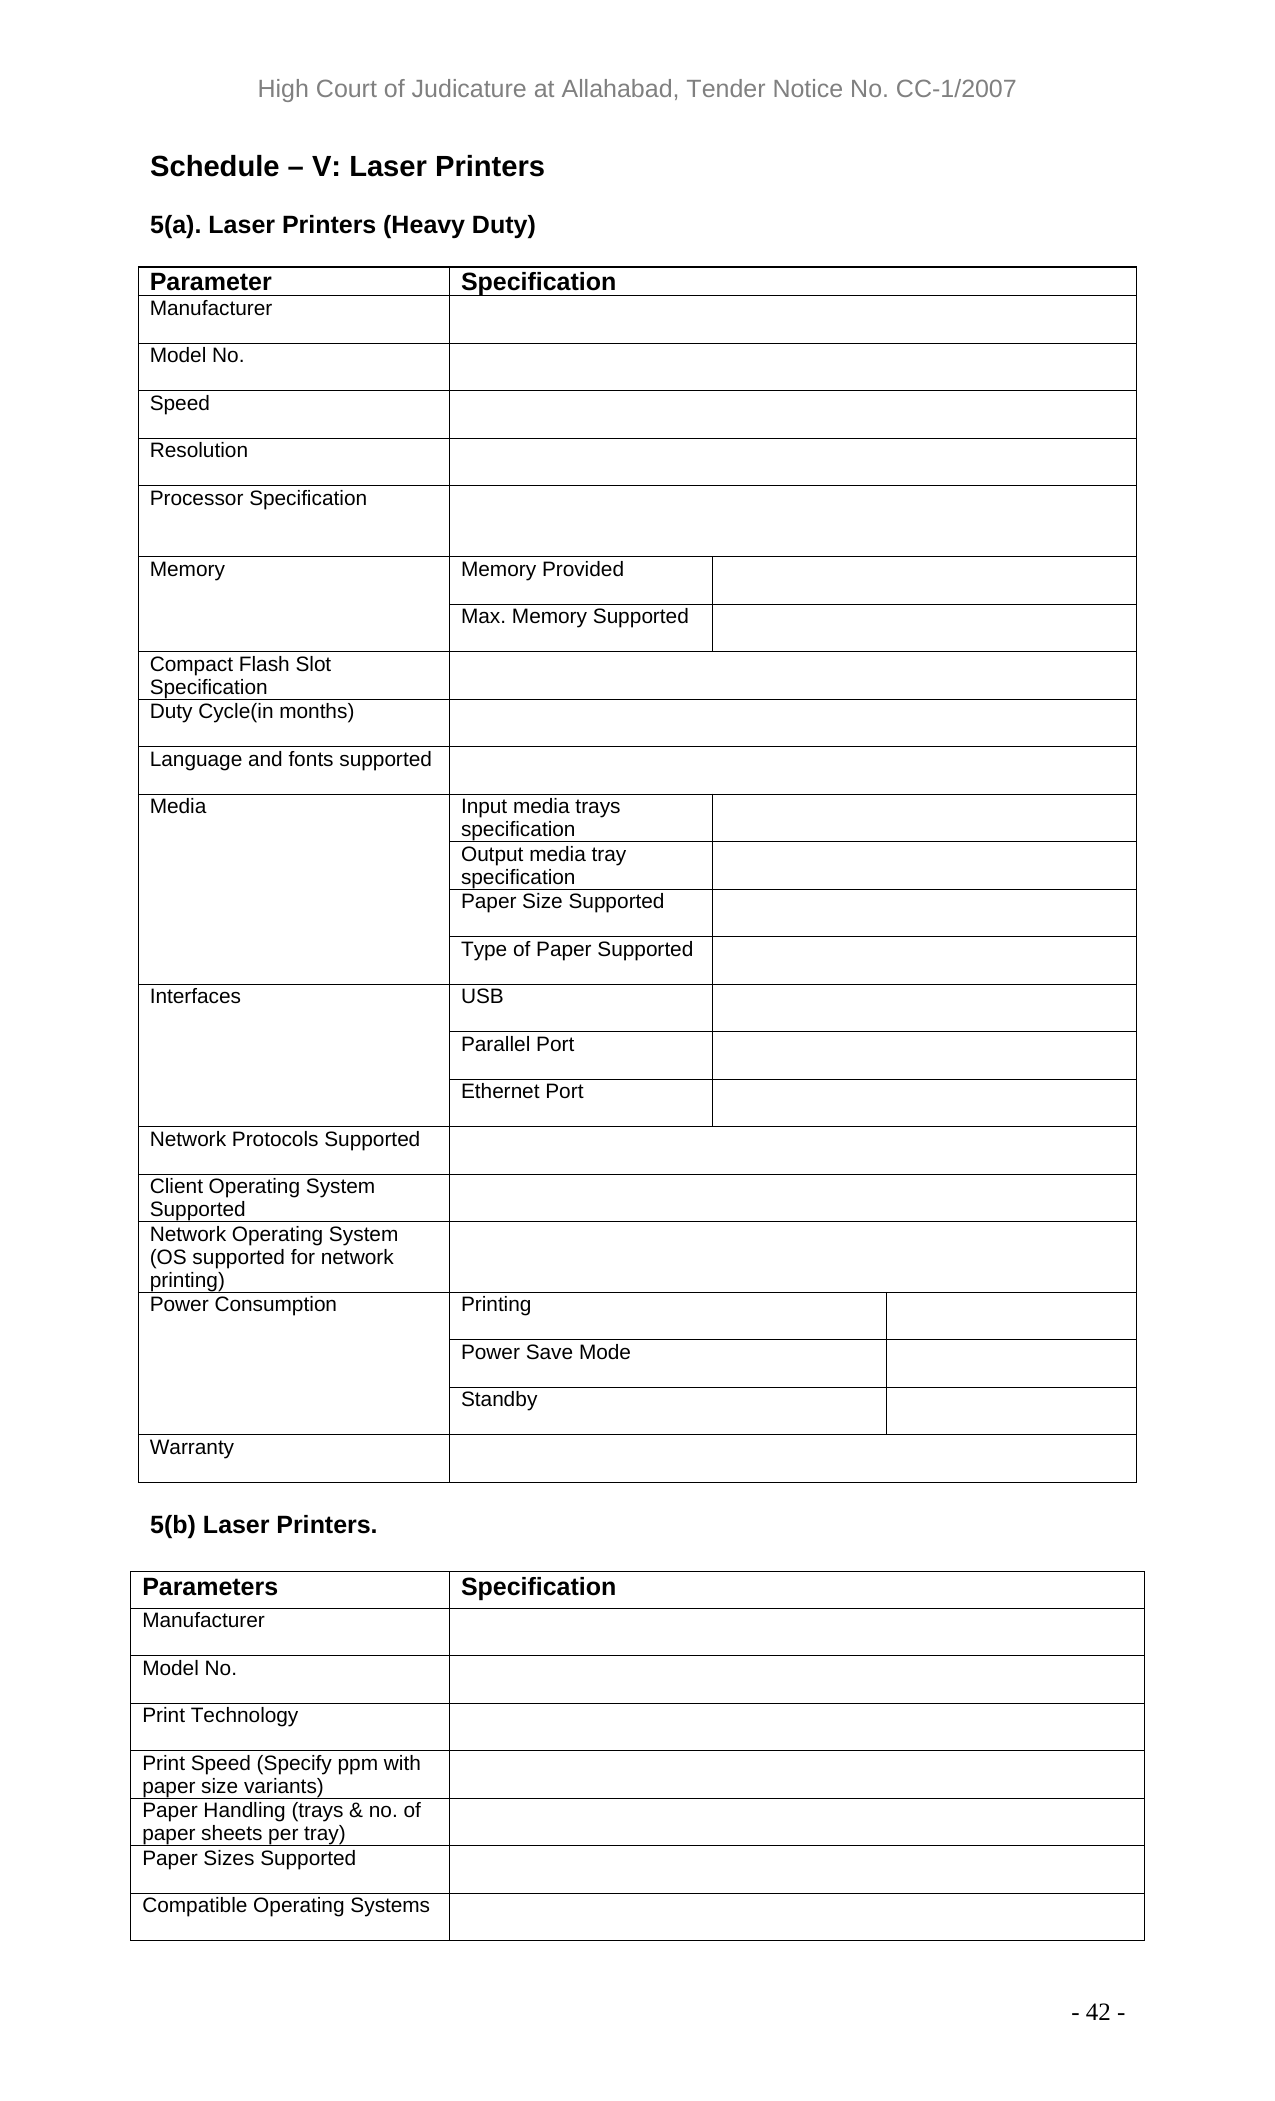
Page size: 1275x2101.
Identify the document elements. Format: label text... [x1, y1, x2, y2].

table_header [713, 795, 1136, 841]
table_cell [450, 1435, 1136, 1482]
table_cell [450, 486, 1136, 556]
table_cell Print Technology [131, 1704, 449, 1750]
table_cell [450, 700, 1136, 746]
table_header Specification [450, 1572, 1144, 1608]
table_cell [887, 1340, 1136, 1387]
table_cell Type of Paper Supported [450, 937, 712, 983]
table_cell Standby [450, 1388, 886, 1434]
table_cell Model No. [139, 344, 449, 390]
table_cell Compatible Operating Systems [131, 1894, 449, 1940]
table_cell [713, 937, 1136, 983]
table_cell [713, 842, 1136, 888]
table_cell Processor Specification [139, 486, 449, 556]
table_cell Warranty [139, 1435, 449, 1482]
table_cell [450, 439, 1136, 485]
table_cell Paper Size Supported [450, 890, 712, 936]
table_cell [450, 344, 1136, 390]
table_cell [713, 1080, 1136, 1126]
table_cell Ethernet Port [450, 1080, 712, 1126]
table_cell [450, 391, 1136, 438]
table_cell Parallel Port [450, 1032, 712, 1078]
table_cell [450, 1127, 1136, 1173]
text 5(a). Laser Printers (Heavy Duty) [150, 211, 1125, 238]
table_header [713, 985, 1136, 1031]
table_cell Network Operating System (OS supported for network printing) [139, 1222, 449, 1292]
table_cell Compact Flash Slot Specification [139, 652, 449, 698]
table_cell [713, 1032, 1136, 1078]
table_header [713, 557, 1136, 603]
table_cell [450, 1656, 1144, 1703]
table_cell [713, 605, 1136, 651]
table_cell Manufacturer [139, 296, 449, 343]
table_cell Paper Handling (trays & no. of paper sheets per tray) [131, 1799, 449, 1845]
table_cell [450, 1222, 1136, 1292]
table_cell [450, 1894, 1144, 1940]
table_cell [713, 890, 1136, 936]
table_cell Model No. [131, 1656, 449, 1703]
text 5(b) Laser Printers. [150, 1511, 1125, 1539]
table_cell Max. Memory Supported [450, 605, 712, 651]
table_cell Print Speed (Specify ppm with paper size variants) [131, 1751, 449, 1798]
table_header Parameters [131, 1572, 449, 1608]
table_cell [450, 1751, 1144, 1798]
table_cell Memory [139, 557, 449, 651]
table_cell Duty Cycle(in months) [139, 700, 449, 746]
text Schedule – V: Laser Printers [150, 150, 1125, 183]
table_cell Power Consumption [139, 1293, 449, 1434]
table_cell [450, 747, 1136, 793]
table_cell [450, 1799, 1144, 1845]
table_header Specification [450, 268, 1136, 295]
table_cell [450, 652, 1136, 698]
table_cell [450, 1609, 1144, 1655]
table_cell Resolution [139, 439, 449, 485]
table_header Parameter [139, 268, 449, 295]
table_cell [450, 296, 1136, 343]
table_cell Network Protocols Supported [139, 1127, 449, 1173]
table_header [887, 1293, 1136, 1339]
table_cell [450, 1704, 1144, 1750]
table_header Memory Provided [450, 557, 712, 603]
table_cell [450, 1846, 1144, 1893]
table_cell Interfaces [139, 985, 449, 1126]
table_cell [450, 1175, 1136, 1221]
table_header Input media trays specification [450, 795, 712, 841]
table_cell Output media tray specification [450, 842, 712, 888]
table_cell Manufacturer [131, 1609, 449, 1655]
table_header USB [450, 985, 712, 1031]
table_header Printing [450, 1293, 886, 1339]
table_cell Client Operating System Supported [139, 1175, 449, 1221]
table_cell Language and fonts supported [139, 747, 449, 793]
table_cell Speed [139, 391, 449, 438]
table_cell Paper Sizes Supported [131, 1846, 449, 1893]
table_cell [887, 1388, 1136, 1434]
table_cell Media [139, 795, 449, 983]
table_cell Power Save Mode [450, 1340, 886, 1387]
